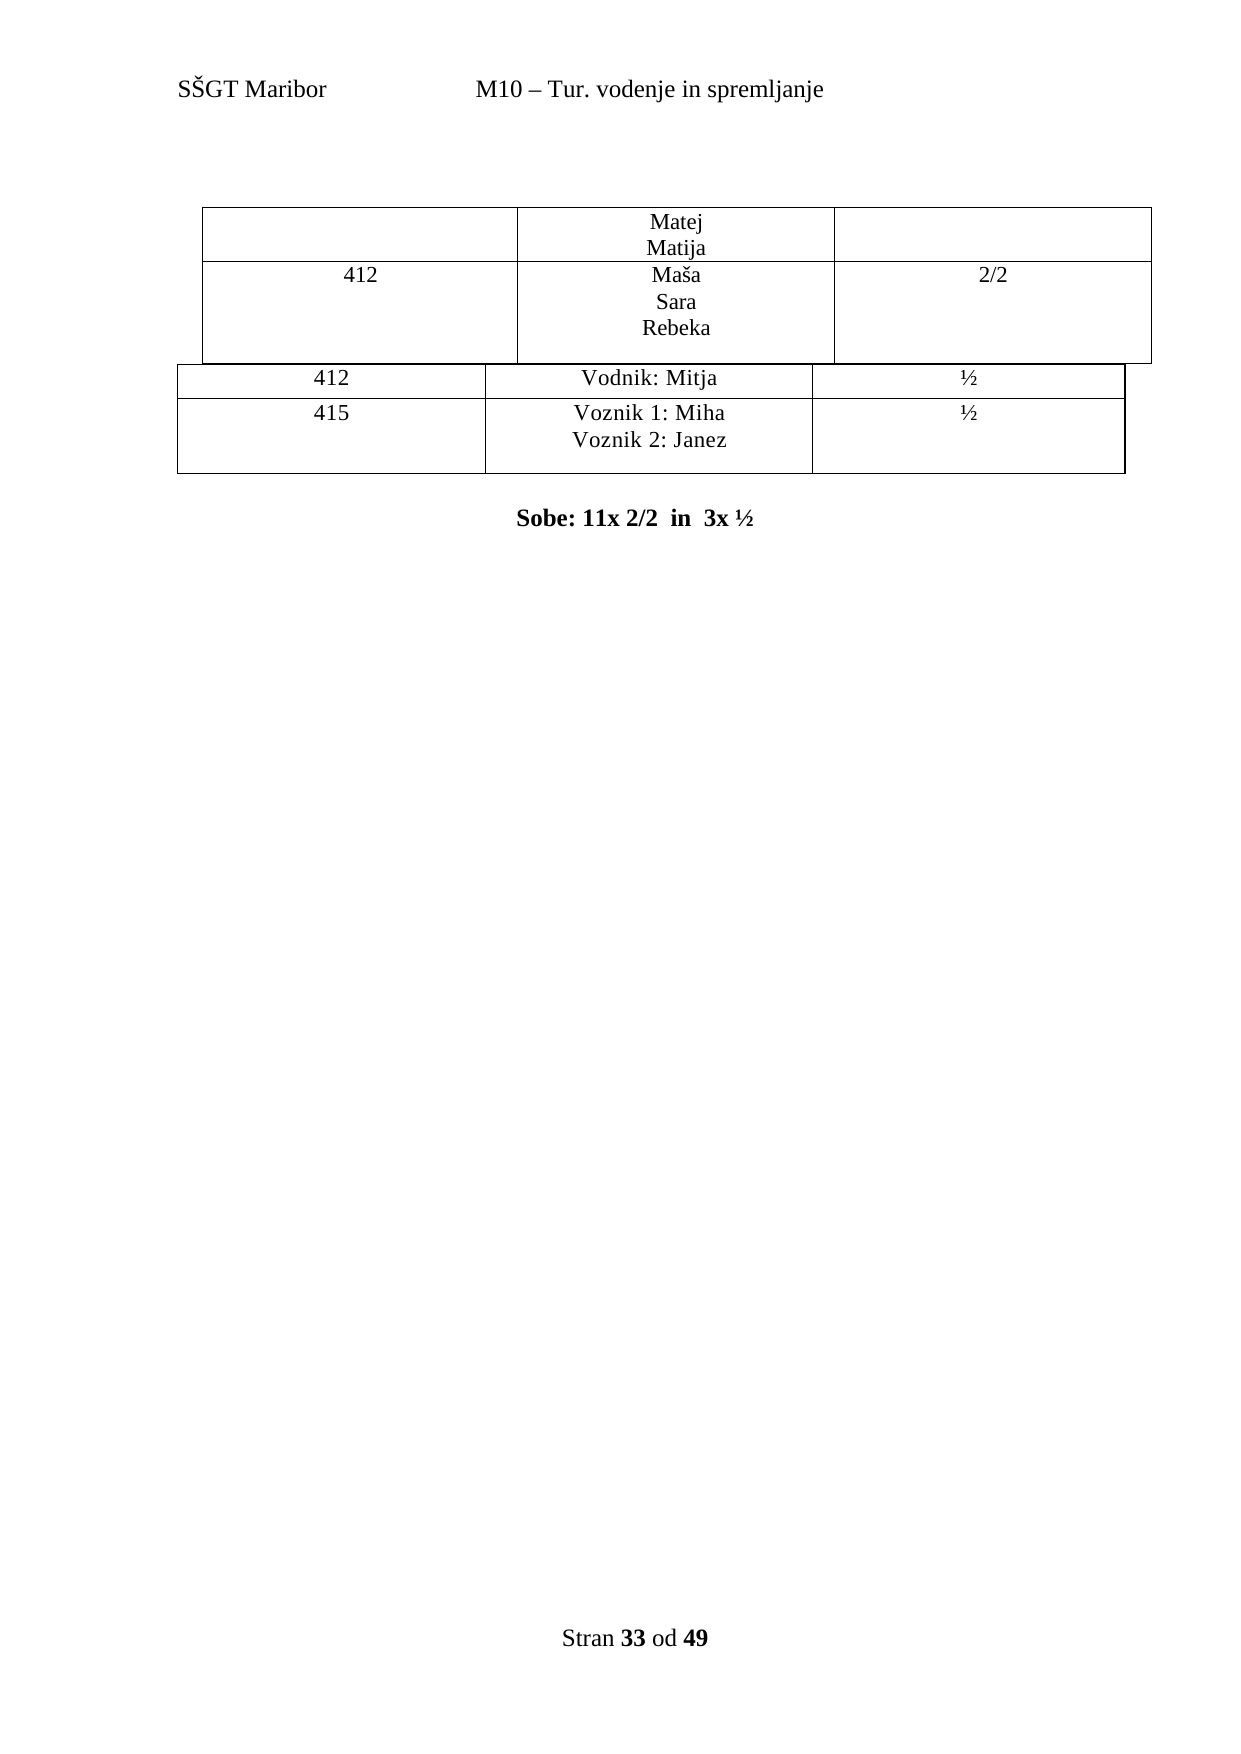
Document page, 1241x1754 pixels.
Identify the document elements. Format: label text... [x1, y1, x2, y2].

table_header [835, 208, 1151, 261]
table_cell ½ [813, 399, 1124, 473]
text Sobe: 11x 2/2 in 3x ½ [177, 503, 1092, 532]
table_header ½ [813, 365, 1124, 398]
table_cell Maša Sara Rebeka [518, 262, 834, 362]
table_header 412 [178, 365, 485, 398]
table_cell 2/2 [835, 262, 1151, 362]
table_header Matej Matija [518, 208, 834, 261]
table_cell 412 [203, 262, 517, 362]
table_cell 415 [178, 399, 485, 473]
table_header Vodnik: Mitja [486, 365, 812, 398]
table_cell Voznik 1: Miha Voznik 2: Janez [486, 399, 812, 473]
table_header [203, 208, 517, 261]
